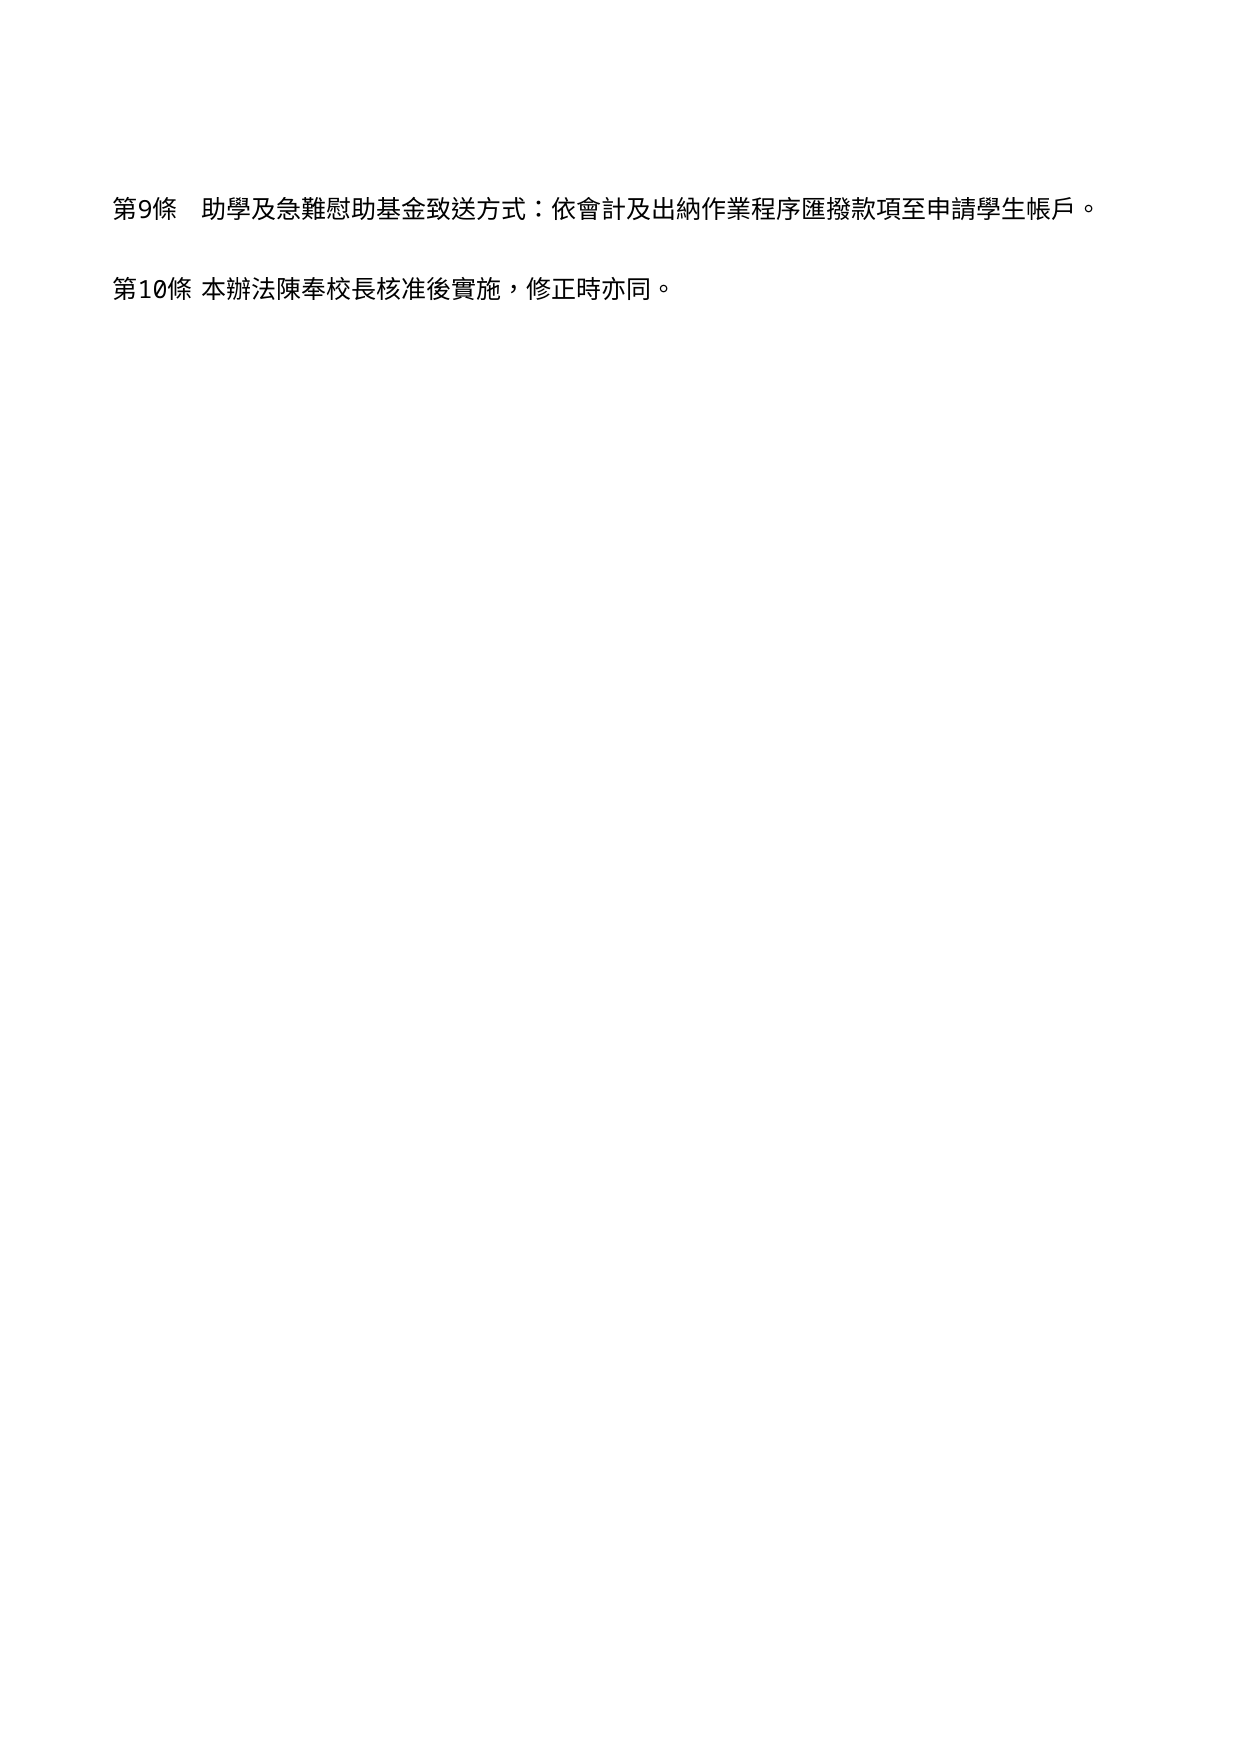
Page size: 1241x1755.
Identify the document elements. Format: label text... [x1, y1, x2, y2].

list 助學及急難慰助基金致送方式：依會計及出納作業程序匯撥款項至申請學生帳戶。 [112, 189, 1128, 225]
list 本辦法陳奉校長核准後實施，修正時亦同。 [112, 270, 1128, 306]
